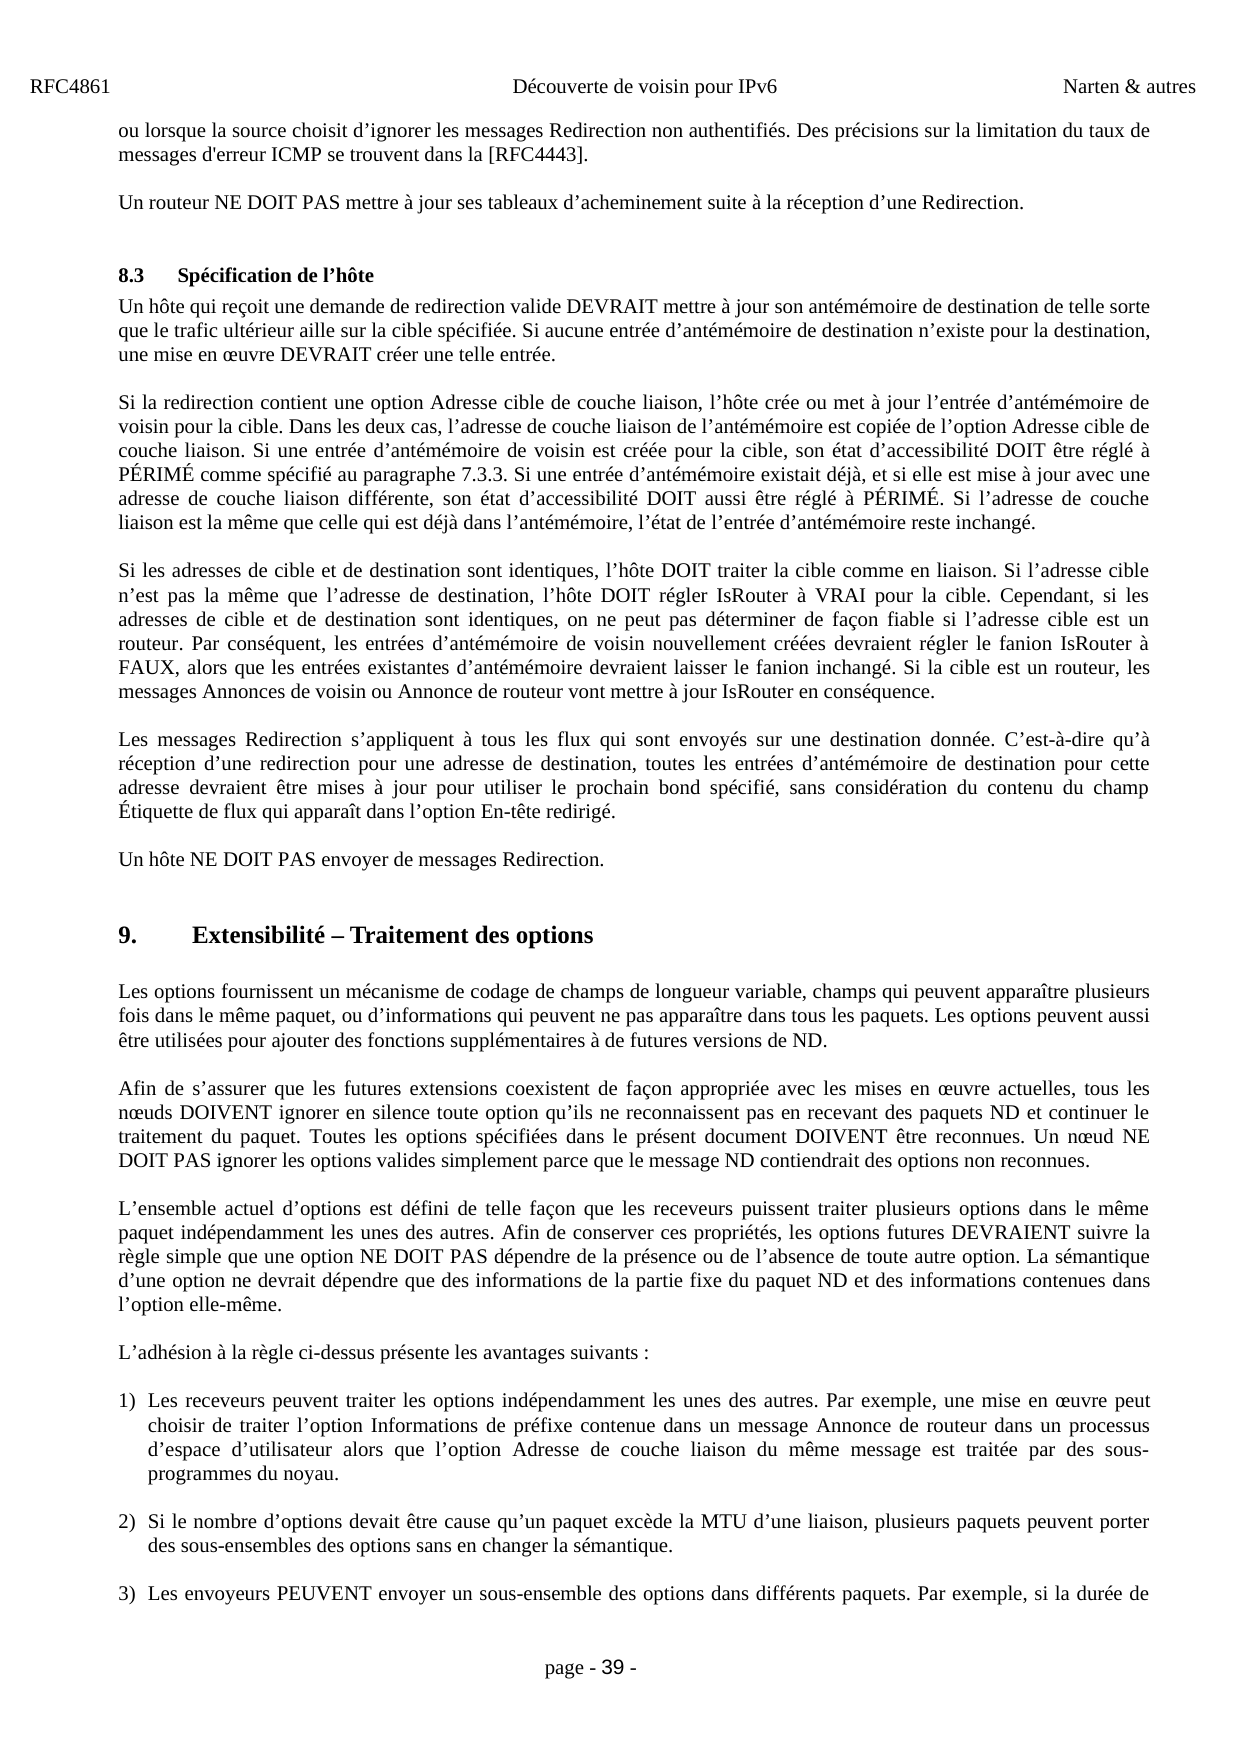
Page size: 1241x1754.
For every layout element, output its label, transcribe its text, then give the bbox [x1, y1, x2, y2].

text 1) Les receveurs peuvent traiter les options indépendamment les unes des autres. Par exemple, une mise en œuvre peut choisir de traiter l’option Informations de préfixe contenue dans un message Annonce de routeur dans un processus d’espace d’utilisateur alors que l’option Adresse de couche liaison du même message est traitée par des sous-programmes du noyau. [118, 1388, 1152, 1485]
text L’adhésion à la règle ci-dessus présente les avantages suivants : [118, 1340, 1152, 1364]
text Un hôte NE DOIT PAS envoyer de messages Redirection. [118, 847, 1152, 871]
text Si les adresses de cible et de destination sont identiques, l’hôte DOIT traiter la cible comme en liaison. Si l’adresse cible n’est pas la même que l’adresse de destination, l’hôte DOIT régler IsRouter à VRAI pour la cible. Cependant, si les adresses de cible et de destination sont identiques, on ne peut pas déterminer de façon fiable si l’adresse cible est un routeur. Par conséquent, les entrées d’antémémoire de voisin nouvellement créées devraient régler le fanion IsRouter à FAUX, alors que les entrées existantes d’antémémoire devraient laisser le fanion inchangé. Si la cible est un routeur, les messages Annonces de voisin ou Annonce de routeur vont mettre à jour IsRouter en conséquence. [118, 558, 1152, 703]
text 8.3 Spécification de l’hôte [118, 263, 1152, 287]
text 9. Extensibilité – Traitement des options [118, 920, 1152, 949]
text 2) Si le nombre d’options devait être cause qu’un paquet excède la MTU d’une liaison, plusieurs paquets peuvent porter des sous-ensembles des options sans en changer la sémantique. [118, 1509, 1152, 1557]
text ou lorsque la source choisit d’ignorer les messages Redirection non authentifiés. Des précisions sur la limitation du taux de messages d'erreur ICMP se trouvent dans la [RFC4443]. [118, 118, 1152, 166]
text L’ensemble actuel d’options est défini de telle façon que les receveurs puissent traiter plusieurs options dans le même paquet indépendamment les unes des autres. Afin de conserver ces propriétés, les options futures DEVRAIENT suivre la règle simple que une option NE DOIT PAS dépendre de la présence ou de l’absence de toute autre option. La sémantique d’une option ne devrait dépendre que des informations de la partie fixe du paquet ND et des informations contenues dans l’option elle-même. [118, 1196, 1152, 1316]
text Un routeur NE DOIT PAS mettre à jour ses tableaux d’acheminement suite à la réception d’une Redirection. [118, 190, 1152, 214]
text Si la redirection contient une option Adresse cible de couche liaison, l’hôte crée ou met à jour l’entrée d’antémémoire de voisin pour la cible. Dans les deux cas, l’adresse de couche liaison de l’antémémoire est copiée de l’option Adresse cible de couche liaison. Si une entrée d’antémémoire de voisin est créée pour la cible, son état d’accessibilité DOIT être réglé à PÉRIMÉ comme spécifié au paragraphe 7.3.3. Si une entrée d’antémémoire existait déjà, et si elle est mise à jour avec une adresse de couche liaison différente, son état d’accessibilité DOIT aussi être réglé à PÉRIMÉ. Si l’adresse de couche liaison est la même que celle qui est déjà dans l’antémémoire, l’état de l’entrée d’antémémoire reste inchangé. [118, 390, 1152, 534]
text Afin de s’assurer que les futures extensions coexistent de façon appropriée avec les mises en œuvre actuelles, tous les nœuds DOIVENT ignorer en silence toute option qu’ils ne reconnaissent pas en recevant des paquets ND et continuer le traitement du paquet. Toutes les options spécifiées dans le présent document DOIVENT être reconnues. Un nœud NE DOIT PAS ignorer les options valides simplement parce que le message ND contiendrait des options non reconnues. [118, 1076, 1152, 1172]
text 3) Les envoyeurs PEUVENT envoyer un sous-ensemble des options dans différents paquets. Par exemple, si la durée de [118, 1581, 1152, 1605]
text Les messages Redirection s’appliquent à tous les flux qui sont envoyés sur une destination donnée. C’est-à-dire qu’à réception d’une redirection pour une adresse de destination, toutes les entrées d’antémémoire de destination pour cette adresse devraient être mises à jour pour utiliser le prochain bond spécifié, sans considération du contenu du champ Étiquette de flux qui apparaît dans l’option En-tête redirigé. [118, 727, 1152, 823]
text Un hôte qui reçoit une demande de redirection valide DEVRAIT mettre à jour son antémémoire de destination de telle sorte que le trafic ultérieur aille sur la cible spécifiée. Si aucune entrée d’antémémoire de destination n’existe pour la destination, une mise en œuvre DEVRAIT créer une telle entrée. [118, 294, 1152, 366]
text Les options fournissent un mécanisme de codage de champs de longueur variable, champs qui peuvent apparaître plusieurs fois dans le même paquet, ou d’informations qui peuvent ne pas apparaître dans tous les paquets. Les options peuvent aussi être utilisées pour ajouter des fonctions supplémentaires à de futures versions de ND. [118, 979, 1152, 1052]
